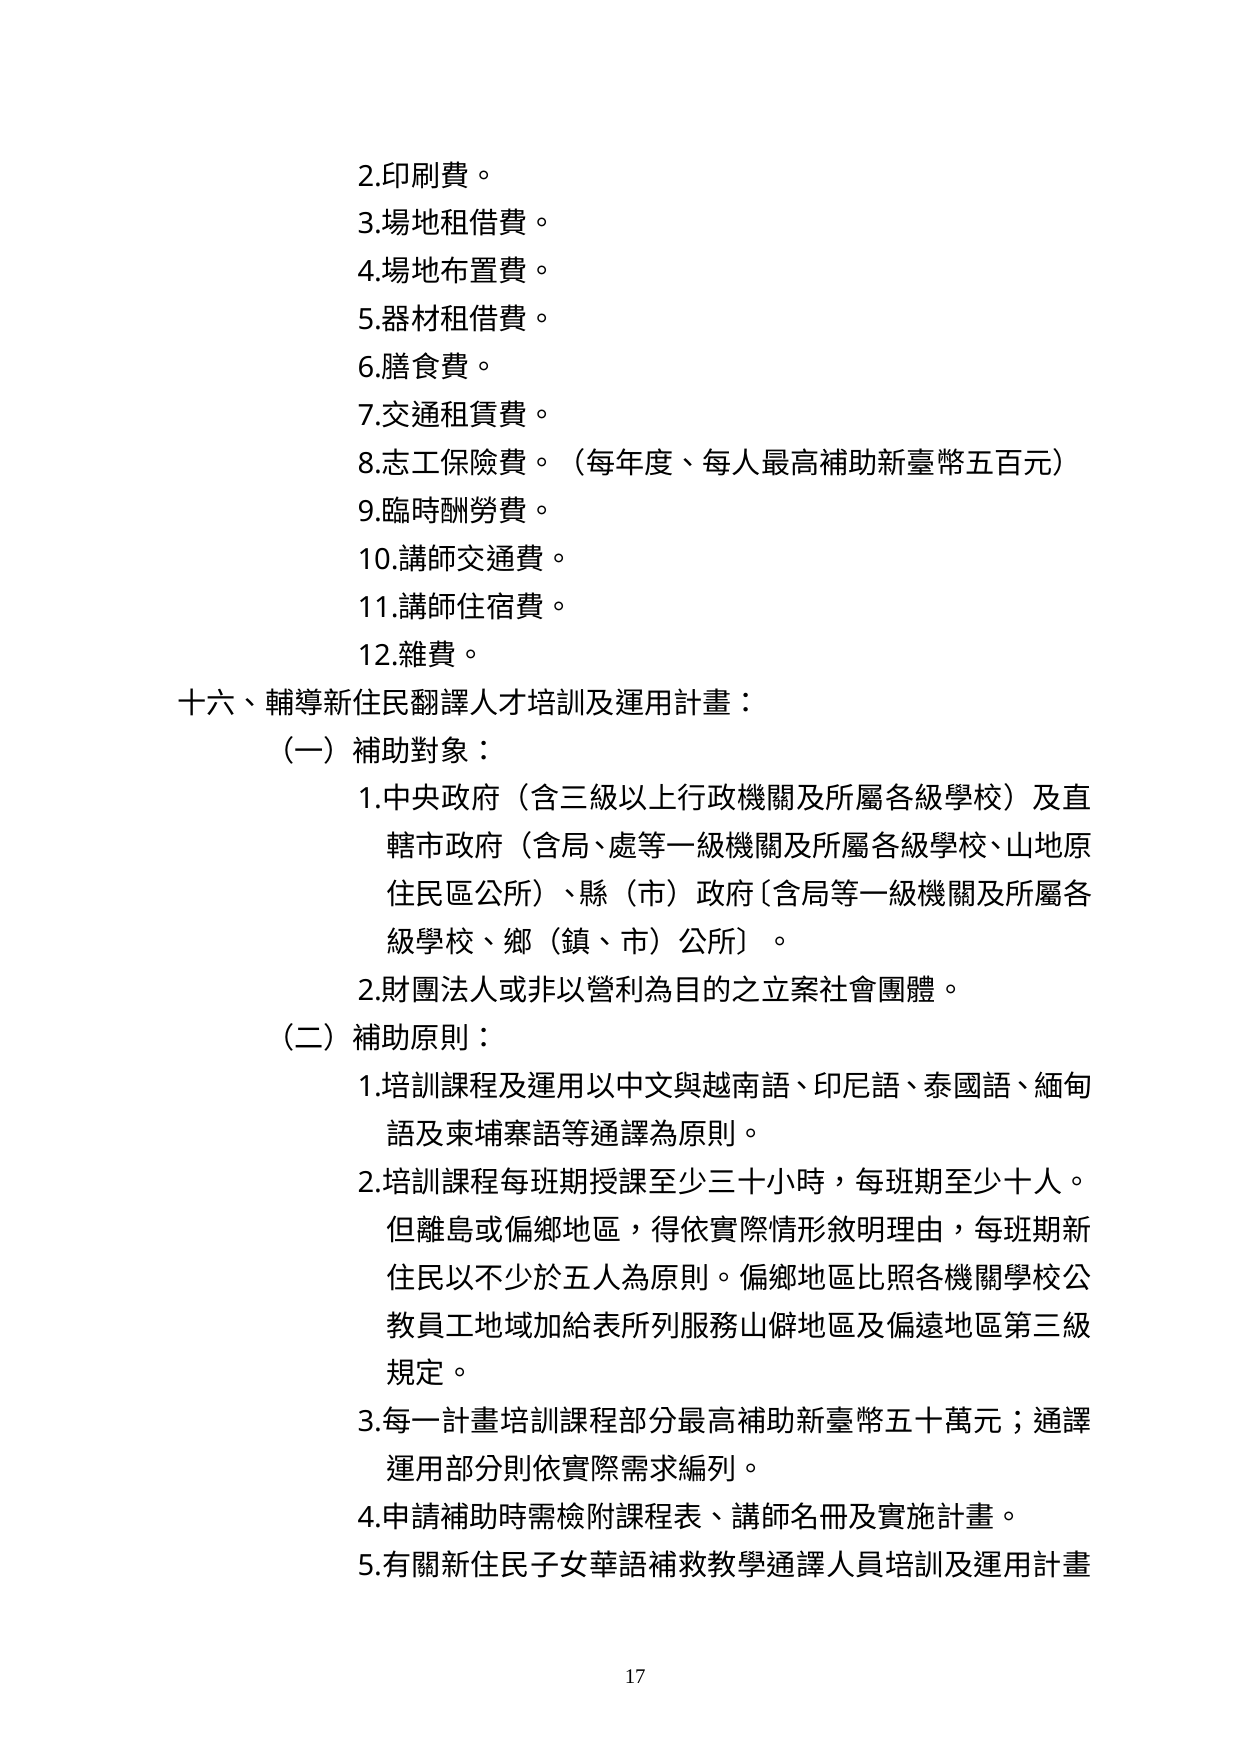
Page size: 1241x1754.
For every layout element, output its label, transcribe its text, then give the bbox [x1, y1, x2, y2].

text 3.每一計畫培訓課程部分最高補助新臺幣五十萬元；通譯運用部分則依實際需求編列。 [357, 1393, 1092, 1489]
text 1.培訓課程及運用以中文與越南語、印尼語、泰國語、緬甸語及柬埔寨語等通譯為原則。 [357, 1058, 1092, 1154]
text 12.雜費。 [357, 627, 1092, 675]
text 4.申請補助時需檢附課程表、講師名冊及實施計畫。 [357, 1489, 1092, 1537]
text 6.膳食費。 [357, 339, 1092, 387]
text 十六、輔導新住民翻譯人才培訓及運用計畫： [177, 675, 1092, 723]
text 5.有關新住民子女華語補救教學通譯人員培訓及運用計畫 [357, 1537, 1092, 1585]
text 8.志工保險費。（每年度、每人最高補助新臺幣五百元） [357, 435, 1092, 483]
text 3.場地租借費。 [357, 196, 1092, 243]
text 7.交通租賃費。 [357, 387, 1092, 435]
text 2.財團法人或非以營利為目的之立案社會團體。 [357, 962, 1092, 1010]
text 1.中央政府（含三級以上行政機關及所屬各級學校）及直轄市政府（含局、處等一級機關及所屬各級學校、山地原住民區公所）、縣（市）政府〔含局等一級機關及所屬各級學校、鄉（鎮、市）公所〕。 [357, 771, 1092, 962]
text （二）補助原則： [265, 1010, 1092, 1058]
text 10.講師交通費。 [357, 531, 1092, 579]
text 2.培訓課程每班期授課至少三十小時，每班期至少十人。但離島或偏鄉地區，得依實際情形敘明理由，每班期新住民以不少於五人為原則。偏鄉地區比照各機關學校公教員工地域加給表所列服務山僻地區及偏遠地區第三級規定。 [357, 1154, 1092, 1393]
text 2.印刷費。 [357, 148, 1092, 196]
text 5.器材租借費。 [357, 291, 1092, 339]
text 4.場地布置費。 [357, 243, 1092, 291]
text 9.臨時酬勞費。 [357, 483, 1092, 531]
text （一）補助對象： [265, 723, 1092, 771]
text 11.講師住宿費。 [357, 579, 1092, 627]
